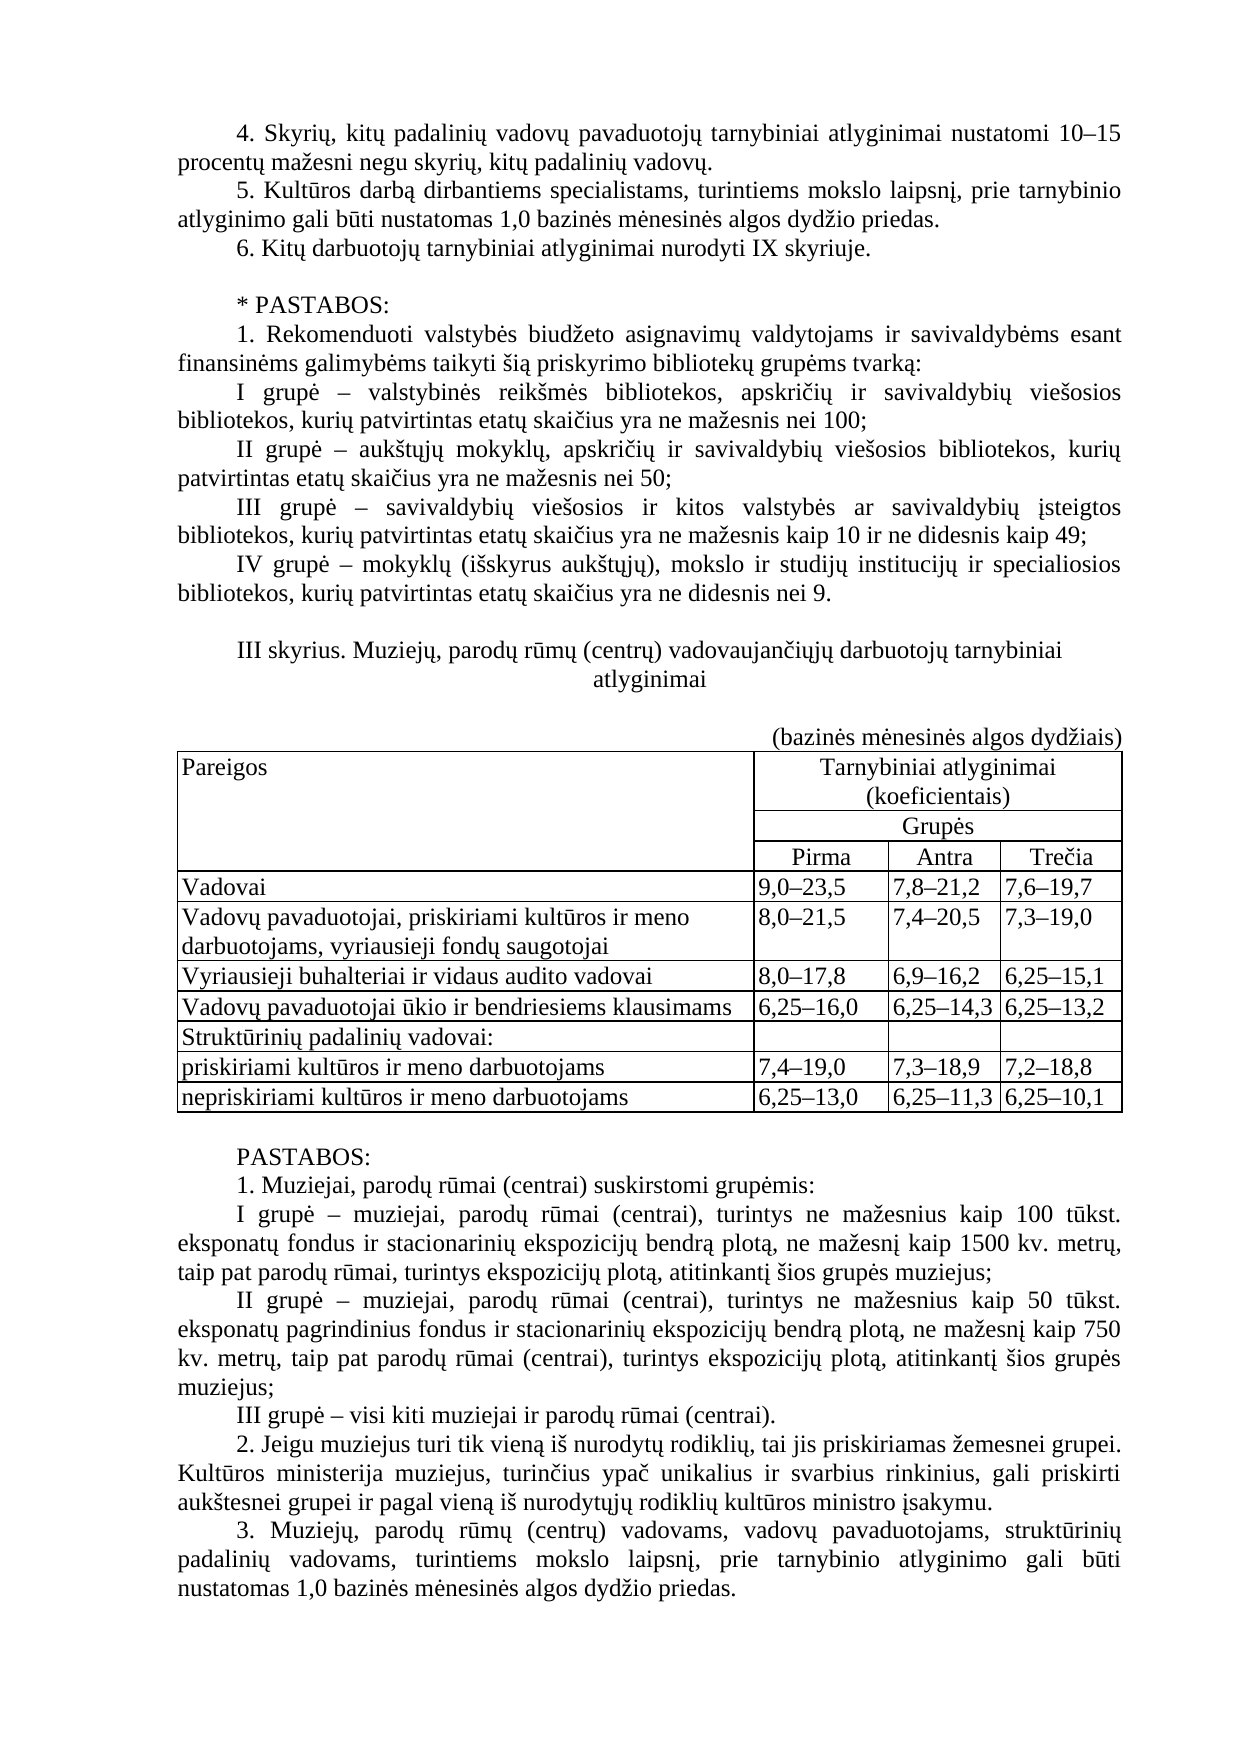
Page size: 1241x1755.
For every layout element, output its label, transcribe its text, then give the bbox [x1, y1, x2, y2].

text IV grupė – mokyklų (išskyrus aukštųjų), mokslo ir studijų institucijų ir specialiosios bibliotekos, kurių patvirtintas etatų skaičius yra ne didesnis nei 9. [177, 549, 1122, 607]
table_cell 6,25–13,2 [1001, 992, 1121, 1020]
table_cell 7,3–19,0 [1001, 902, 1121, 960]
text 3. Muziejų, parodų rūmų (centrų) vadovams, vadovų pavaduotojams, struktūrinių padalinių vadovams, turintiems mokslo laipsnį, prie tarnybinio atlyginimo gali būti nustatomas 1,0 bazinės mėnesinės algos dydžio priedas. [177, 1515, 1122, 1602]
text II grupė – muziejai, parodų rūmai (centrai), turintys ne mažesnius kaip 50 tūkst. eksponatų pagrindinius fondus ir stacionarinių ekspozicijų bendrą plotą, ne mažesnį kaip 750 kv. metrų, taip pat parodų rūmai (centrai), turintys ekspozicijų plotą, atitinkantį šios grupės muziejus; [177, 1285, 1122, 1400]
table_cell Vadovai [178, 872, 753, 901]
text 2. Jeigu muziejus turi tik vieną iš nurodytų rodiklių, tai jis priskiriamas žemesnei grupei. Kultūros ministerija muziejus, turinčius ypač unikalius ir svarbius rinkinius, gali priskirti aukštesnei grupei ir pagal vieną iš nurodytųjų rodiklių kultūros ministro įsakymu. [177, 1429, 1122, 1515]
text III skyrius. Muziejų, parodų rūmų (centrų) vadovaujančiųjų darbuotojų tarnybiniai atlyginimai [177, 636, 1122, 693]
table_cell 6,25–11,3 [889, 1083, 1000, 1111]
text * PASTABOS: [177, 291, 1122, 319]
table_cell 6,25–14,3 [889, 992, 1000, 1020]
table_cell 6,25–15,1 [1001, 961, 1121, 990]
text (bazinės mėnesinės algos dydžiais) [177, 722, 1122, 751]
text III grupė – savivaldybių viešosios ir kitos valstybės ar savivaldybių įsteigtos bibliotekos, kurių patvirtintas etatų skaičius yra ne mažesnis kaip 10 ir ne didesnis kaip 49; [177, 492, 1122, 549]
table_cell Struktūrinių padalinių vadovai: [178, 1022, 753, 1051]
table_cell nepriskiriami kultūros ir meno darbuotojams [178, 1083, 753, 1111]
table_cell 7,6–19,7 [1001, 872, 1121, 901]
text I grupė – valstybinės reikšmės bibliotekos, apskričių ir savivaldybių viešosios bibliotekos, kurių patvirtintas etatų skaičius yra ne mažesnis nei 100; [177, 377, 1122, 434]
table_cell [1001, 1022, 1121, 1051]
table_cell 8,0–21,5 [755, 902, 888, 960]
table_cell Grupės [755, 811, 1121, 840]
table_cell Pirma [755, 842, 888, 870]
text 5. Kultūros darbą dirbantiems specialistams, turintiems mokslo laipsnį, prie tarnybinio atlyginimo gali būti nustatomas 1,0 bazinės mėnesinės algos dydžio priedas. [177, 176, 1122, 233]
table_cell 7,4–19,0 [755, 1052, 888, 1081]
table_cell 7,3–18,9 [889, 1052, 1000, 1081]
text II grupė – aukštųjų mokyklų, apskričių ir savivaldybių viešosios bibliotekos, kurių patvirtintas etatų skaičius yra ne mažesnis nei 50; [177, 434, 1122, 492]
table_cell 7,8–21,2 [889, 872, 1000, 901]
text PASTABOS: [177, 1142, 1122, 1170]
text 1. Rekomenduoti valstybės biudžeto asignavimų valdytojams ir savivaldybėms esant finansinėms galimybėms taikyti šią priskyrimo bibliotekų grupėms tvarką: [177, 319, 1122, 377]
table_cell Vadovų pavaduotojai ūkio ir bendriesiems klausimams [178, 992, 753, 1020]
table_header Tarnybiniai atlyginimai (koeficientais) [755, 752, 1121, 810]
table_header Pareigos [178, 752, 753, 870]
text 6. Kitų darbuotojų tarnybiniai atlyginimai nurodyti IX skyriuje. [177, 233, 1122, 262]
table_cell 7,4–20,5 [889, 902, 1000, 960]
table_cell priskiriami kultūros ir meno darbuotojams [178, 1052, 753, 1081]
text I grupė – muziejai, parodų rūmai (centrai), turintys ne mažesnius kaip 100 tūkst. eksponatų fondus ir stacionarinių ekspozicijų bendrą plotą, ne mažesnį kaip 1500 kv. metrų, taip pat parodų rūmai, turintys ekspozicijų plotą, atitinkantį šios grupės muziejus; [177, 1199, 1122, 1285]
table_cell 6,25–10,1 [1001, 1083, 1121, 1111]
table_cell 7,2–18,8 [1001, 1052, 1121, 1081]
text 1. Muziejai, parodų rūmai (centrai) suskirstomi grupėmis: [177, 1170, 1122, 1199]
table_cell 6,25–16,0 [755, 992, 888, 1020]
table_cell [755, 1022, 888, 1051]
table_cell [889, 1022, 1000, 1051]
table_cell Trečia [1001, 842, 1121, 870]
table_cell Vadovų pavaduotojai, priskiriami kultūros ir meno darbuotojams, vyriausieji fondų saugotojai [178, 902, 753, 960]
text III grupė – visi kiti muziejai ir parodų rūmai (centrai). [177, 1400, 1122, 1429]
table_cell Antra [889, 842, 1000, 870]
table_cell 6,9–16,2 [889, 961, 1000, 990]
table_cell 9,0–23,5 [755, 872, 888, 901]
table_cell 8,0–17,8 [755, 961, 888, 990]
table_cell Vyriausieji buhalteriai ir vidaus audito vadovai [178, 961, 753, 990]
text 4. Skyrių, kitų padalinių vadovų pavaduotojų tarnybiniai atlyginimai nustatomi 10–15 procentų mažesni negu skyrių, kitų padalinių vadovų. [177, 118, 1122, 176]
table_cell 6,25–13,0 [755, 1083, 888, 1111]
